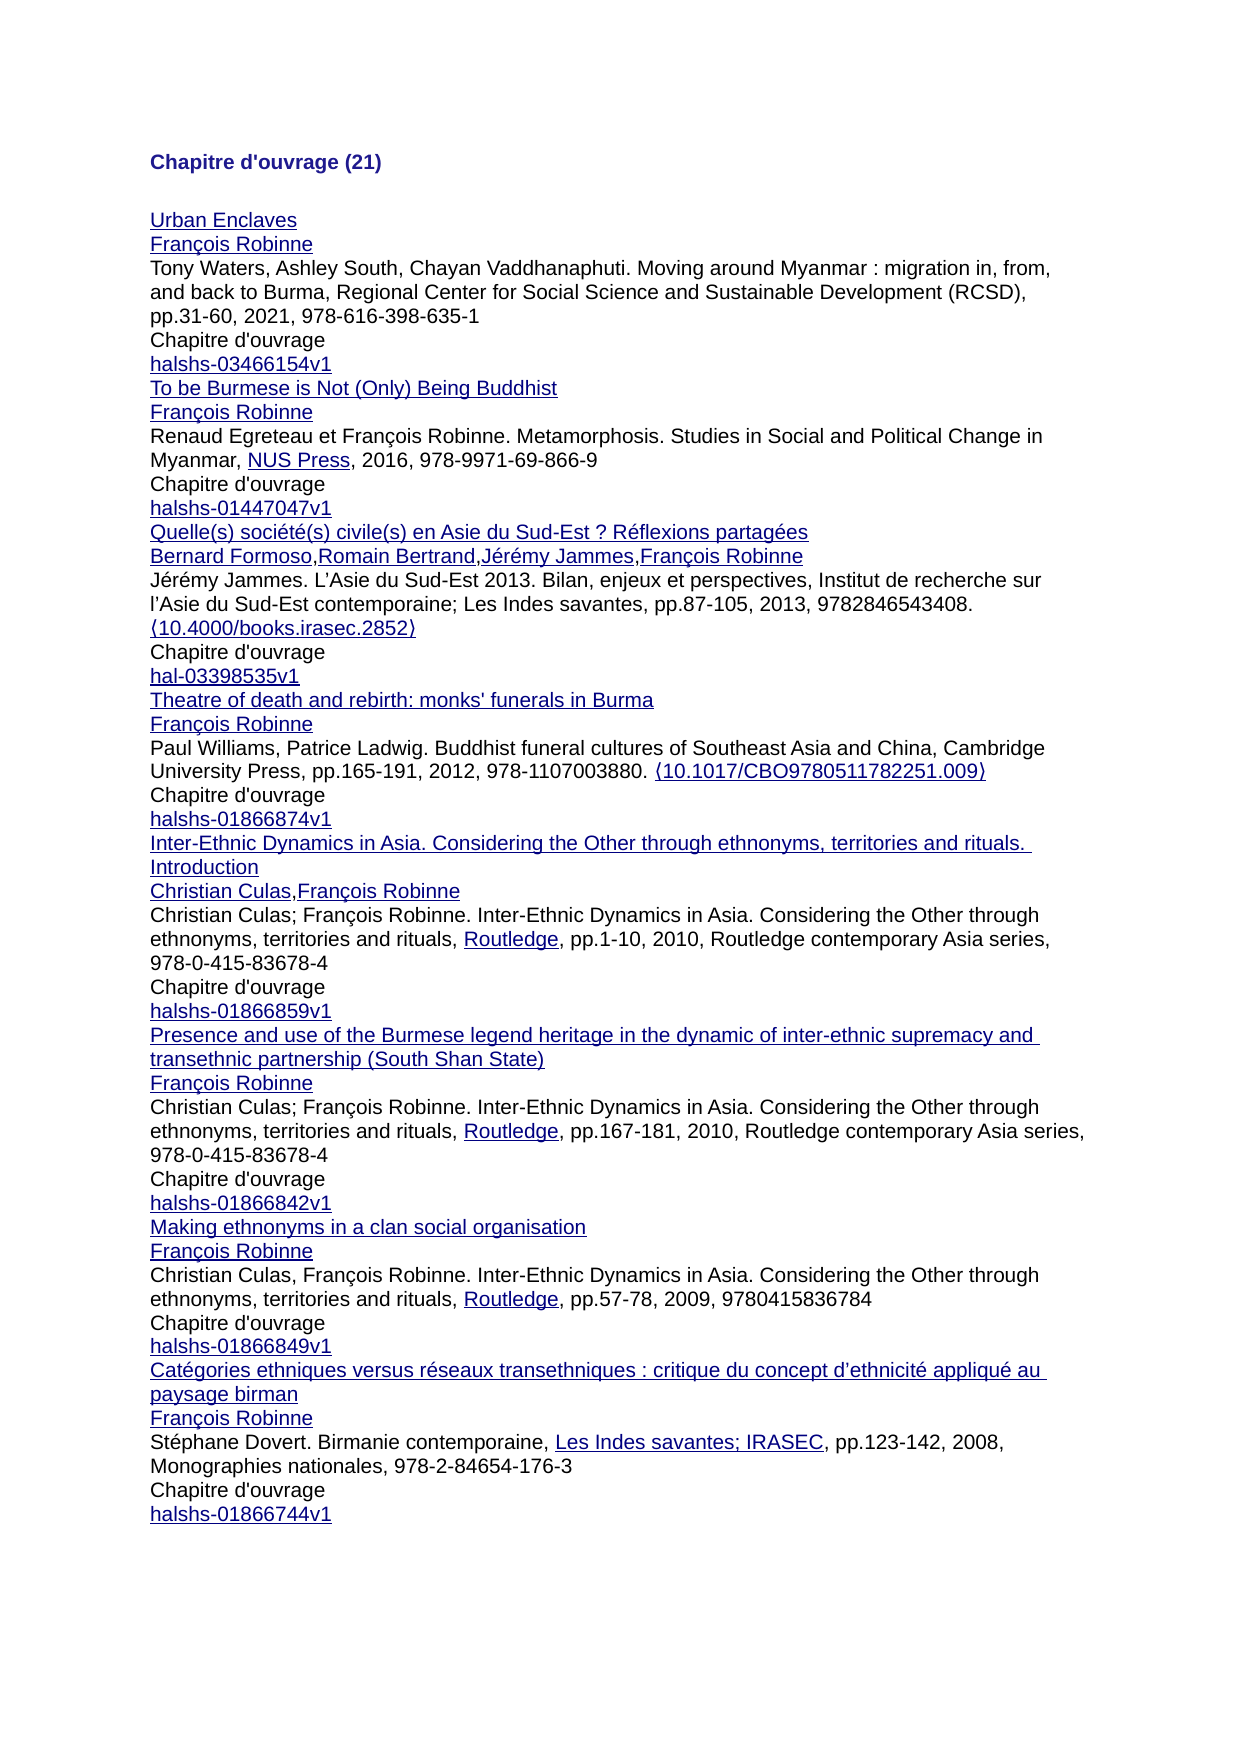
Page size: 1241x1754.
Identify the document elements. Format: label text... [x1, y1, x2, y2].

table_cell To be Burmese is Not (Only) Being Buddhist François Robinne Renaud Egreteau et François Robinne. Metamorphosis. Studies in Social and Political Change in Myanmar, NUS Press, 2016, 978-9971-69-866-9 Chapitre d'ouvrage halshs-01447047v1 [150, 376, 1090, 520]
table_header Urban Enclaves François Robinne Tony Waters, Ashley South, Chayan Vaddhanaphuti. Moving around Myanmar : migration in, from, and back to Burma, Regional Center for Social Science and Sustainable Development (RCSD), pp.31-60, 2021, 978-616-398-635-1 Chapitre d'ouvrage halshs-03466154v1 [150, 208, 1090, 376]
table_cell Catégories ethniques versus réseaux transethniques : critique du concept d’ethnicité appliqué au paysage birman François Robinne Stéphane Dovert. Birmanie contemporaine, Les Indes savantes; IRASEC, pp.123-142, 2008, Monographies nationales, 978-2-84654-176-3 Chapitre d'ouvrage halshs-01866744v1 [150, 1358, 1090, 1526]
table_cell Theatre of death and rebirth: monks' funerals in Burma François Robinne Paul Williams, Patrice Ladwig. Buddhist funeral cultures of Southeast Asia and China, Cambridge University Press, pp.165-191, 2012, 978-1107003880. ⟨10.1017/CBO9780511782251.009⟩ Chapitre d'ouvrage halshs-01866874v1 [150, 688, 1090, 831]
table_cell Inter-Ethnic Dynamics in Asia. Considering the Other through ethnonyms, territories and rituals. Introduction Christian Culas,François Robinne Christian Culas; François Robinne. Inter-Ethnic Dynamics in Asia. Considering the Other through ethnonyms, territories and rituals, Routledge, pp.1-10, 2010, Routledge contemporary Asia series, 978-0-415-83678-4 Chapitre d'ouvrage halshs-01866859v1 [150, 831, 1090, 1023]
table_cell Making ethnonyms in a clan social organisation François Robinne Christian Culas, François Robinne. Inter-Ethnic Dynamics in Asia. Considering the Other through ethnonyms, territories and rituals, Routledge, pp.57-78, 2009, 9780415836784 Chapitre d'ouvrage halshs-01866849v1 [150, 1215, 1090, 1358]
table_cell Quelle(s) société(s) civile(s) en Asie du Sud-Est ? Réflexions partagées Bernard Formoso,Romain Bertrand,Jérémy Jammes,François Robinne Jérémy Jammes. L’Asie du Sud-Est 2013. Bilan, enjeux et perspectives, Institut de recherche sur l’Asie du Sud-Est contemporaine; Les Indes savantes, pp.87-105, 2013, 9782846543408. ⟨10.4000/books.irasec.2852⟩ Chapitre d'ouvrage hal-03398535v1 [150, 520, 1090, 687]
subtitle Chapitre d'ouvrage (21) [150, 150, 1090, 174]
table_cell Presence and use of the Burmese legend heritage in the dynamic of inter-ethnic supremacy and transethnic partnership (South Shan State) François Robinne Christian Culas; François Robinne. Inter-Ethnic Dynamics in Asia. Considering the Other through ethnonyms, territories and rituals, Routledge, pp.167-181, 2010, Routledge contemporary Asia series, 978-0-415-83678-4 Chapitre d'ouvrage halshs-01866842v1 [150, 1023, 1090, 1214]
